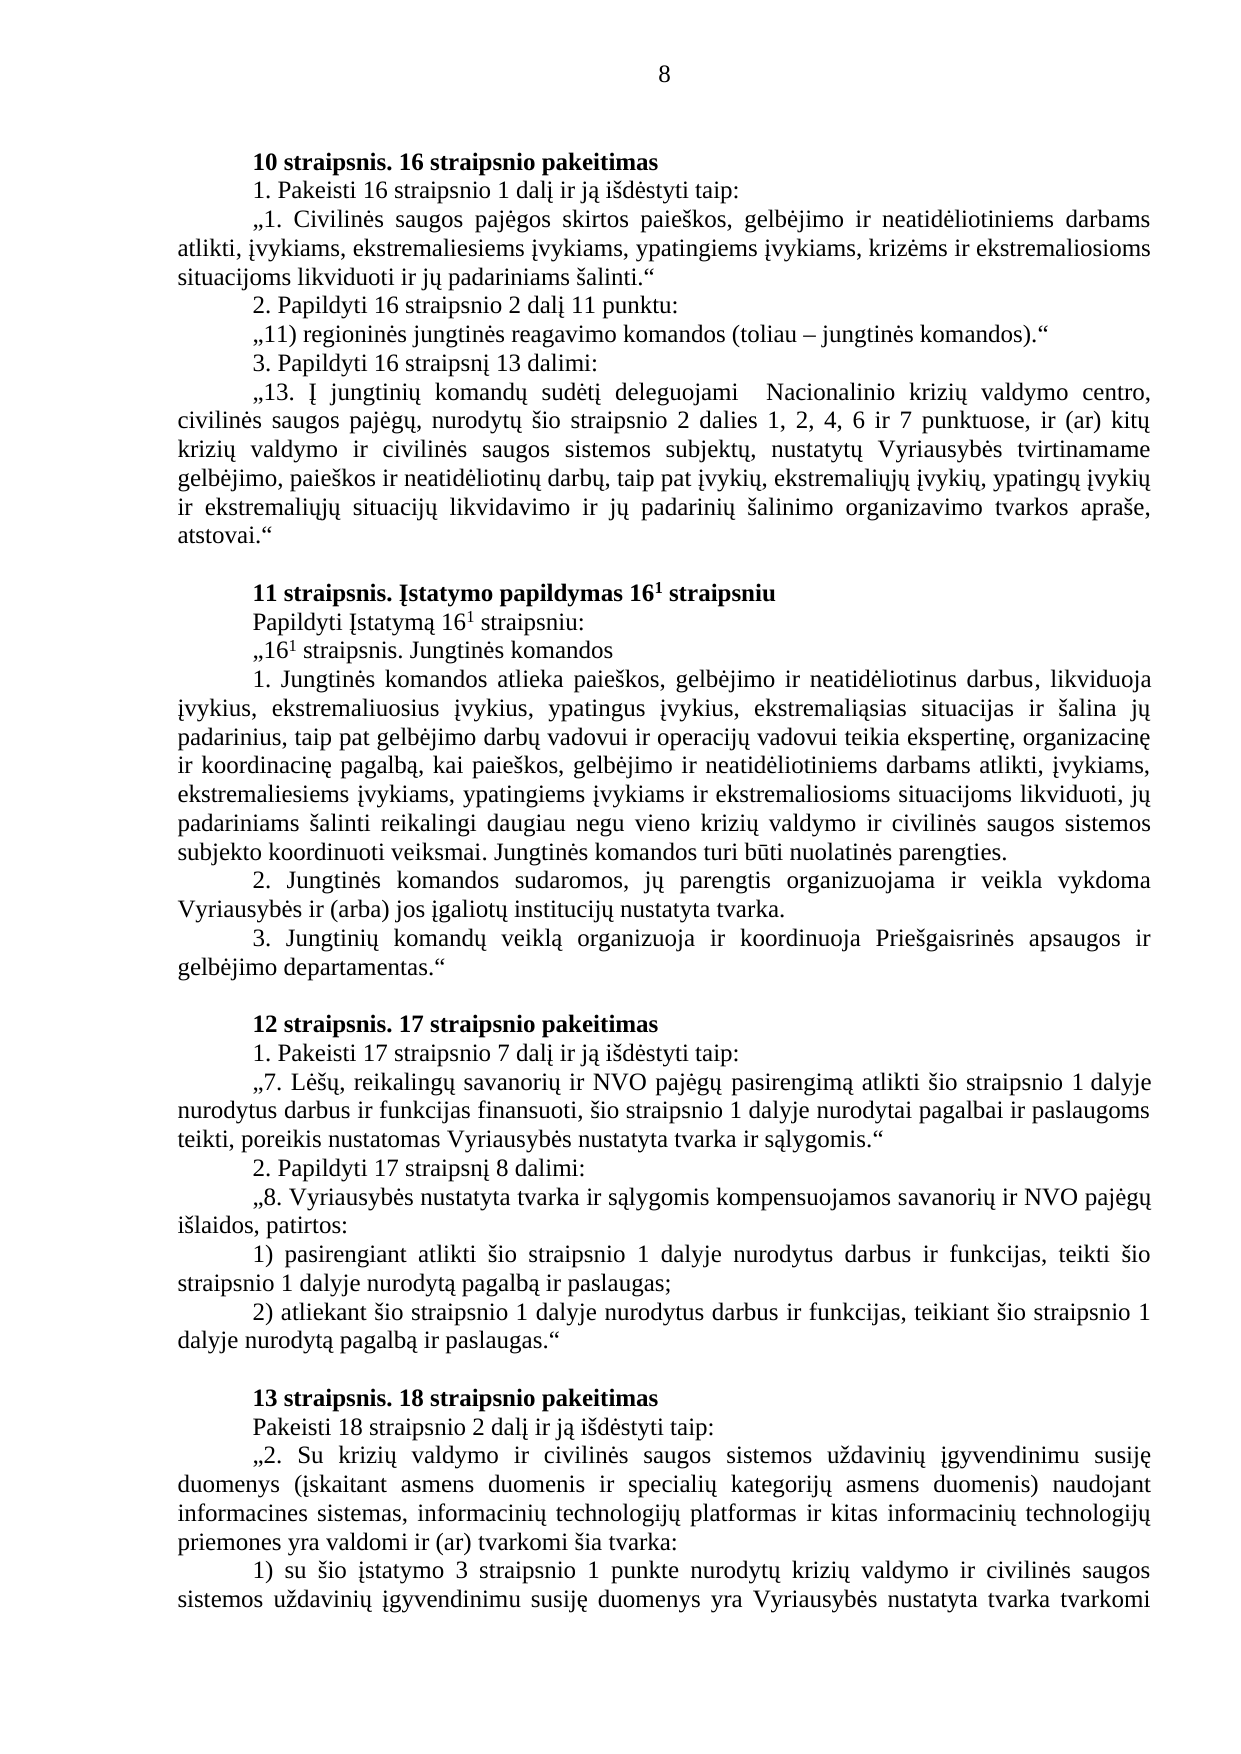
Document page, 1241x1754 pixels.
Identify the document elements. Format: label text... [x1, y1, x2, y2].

text 13 straipsnis. 18 straipsnio pakeitimas [177, 1383, 1152, 1412]
text Papildyti Įstatymą 161 straipsniu: [177, 607, 1152, 636]
text 1. Pakeisti 16 straipsnio 1 dalį ir ją išdėstyti taip: [177, 176, 1152, 204]
text „2. Su krizių valdymo ir civilinės saugos sistemos uždavinių įgyvendinimu susiję duomenys (įskaitant asmens duomenis ir specialių kategorijų asmens duomenis) naudojant informacines sistemas, informacinių technologijų platformas ir kitas informacinių technologijų priemones yra valdomi ir (ar) tvarkomi šia tvarka: [177, 1441, 1152, 1556]
text „11) regioninės jungtinės reagavimo komandos (toliau – jungtinės komandos).“ [177, 319, 1152, 348]
text 2. Jungtinės komandos sudaromos, jų parengtis organizuojama ir veikla vykdoma Vyriausybės ir (arba) jos įgaliotų institucijų nustatyta tvarka. [177, 866, 1152, 923]
text „161 straipsnis. Jungtinės komandos [177, 636, 1152, 664]
text Pakeisti 18 straipsnio 2 dalį ir ją išdėstyti taip: [177, 1412, 1152, 1441]
text „7. Lėšų, reikalingų savanorių ir NVO pajėgų pasirengimą atlikti šio straipsnio 1 dalyje nurodytus darbus ir funkcijas finansuoti, šio straipsnio 1 dalyje nurodytai pagalbai ir paslaugoms teikti, poreikis nustatomas Vyriausybės nustatyta tvarka ir sąlygomis.“ [177, 1067, 1152, 1153]
text 2. Papildyti 17 straipsnį 8 dalimi: [177, 1153, 1152, 1182]
text 12 straipsnis. 17 straipsnio pakeitimas [177, 1009, 1152, 1038]
text 3. Papildyti 16 straipsnį 13 dalimi: [177, 348, 1152, 377]
text 1) pasirengiant atlikti šio straipsnio 1 dalyje nurodytus darbus ir funkcijas, teikti šio straipsnio 1 dalyje nurodytą pagalbą ir paslaugas; [177, 1239, 1152, 1297]
text „1. Civilinės saugos pajėgos skirtos paieškos, gelbėjimo ir neatidėliotiniems darbams atlikti, įvykiams, ekstremaliesiems įvykiams, ypatingiems įvykiams, krizėms ir ekstremaliosioms situacijoms likviduoti ir jų padariniams šalinti.“ [177, 204, 1152, 291]
text 1. Jungtinės komandos atlieka paieškos, gelbėjimo ir neatidėliotinus darbus, likviduoja įvykius, ekstremaliuosius įvykius, ypatingus įvykius, ekstremaliąsias situacijas ir šalina jų padarinius, taip pat gelbėjimo darbų vadovui ir operacijų vadovui teikia ekspertinę, organizacinę ir koordinacinę pagalbą, kai paieškos, gelbėjimo ir neatidėliotiniems darbams atlikti, įvykiams, ekstremaliesiems įvykiams, ypatingiems įvykiams ir ekstremaliosioms situacijoms likviduoti, jų padariniams šalinti reikalingi daugiau negu vieno krizių valdymo ir civilinės saugos sistemos subjekto koordinuoti veiksmai. Jungtinės komandos turi būti nuolatinės parengties. [177, 664, 1152, 866]
text 1) su šio įstatymo 3 straipsnio 1 punkte nurodytų krizių valdymo ir civilinės saugos sistemos uždavinių įgyvendinimu susiję duomenys yra Vyriausybės nustatyta tvarka tvarkomi [177, 1556, 1152, 1613]
text „13. Į jungtinių komandų sudėtį deleguojami Nacionalinio krizių valdymo centro, civilinės saugos pajėgų, nurodytų šio straipsnio 2 dalies 1, 2, 4, 6 ir 7 punktuose, ir (ar) kitų krizių valdymo ir civilinės saugos sistemos subjektų, nustatytų Vyriausybės tvirtinamame gelbėjimo, paieškos ir neatidėliotinų darbų, taip pat įvykių, ekstremaliųjų įvykių, ypatingų įvykių ir ekstremaliųjų situacijų likvidavimo ir jų padarinių šalinimo organizavimo tvarkos apraše, atstovai.“ [177, 377, 1152, 549]
text 3. Jungtinių komandų veiklą organizuoja ir koordinuoja Priešgaisrinės apsaugos ir gelbėjimo departamentas.“ [177, 923, 1152, 981]
text 2. Papildyti 16 straipsnio 2 dalį 11 punktu: [177, 291, 1152, 319]
text 11 straipsnis. Įstatymo papildymas 161 straipsniu [177, 578, 1152, 607]
text „8. Vyriausybės nustatyta tvarka ir sąlygomis kompensuojamos savanorių ir NVO pajėgų išlaidos, patirtos: [177, 1182, 1152, 1239]
text 1. Pakeisti 17 straipsnio 7 dalį ir ją išdėstyti taip: [177, 1038, 1152, 1067]
text 10 straipsnis. 16 straipsnio pakeitimas [177, 147, 1152, 176]
text 2) atliekant šio straipsnio 1 dalyje nurodytus darbus ir funkcijas, teikiant šio straipsnio 1 dalyje nurodytą pagalbą ir paslaugas.“ [177, 1297, 1152, 1354]
